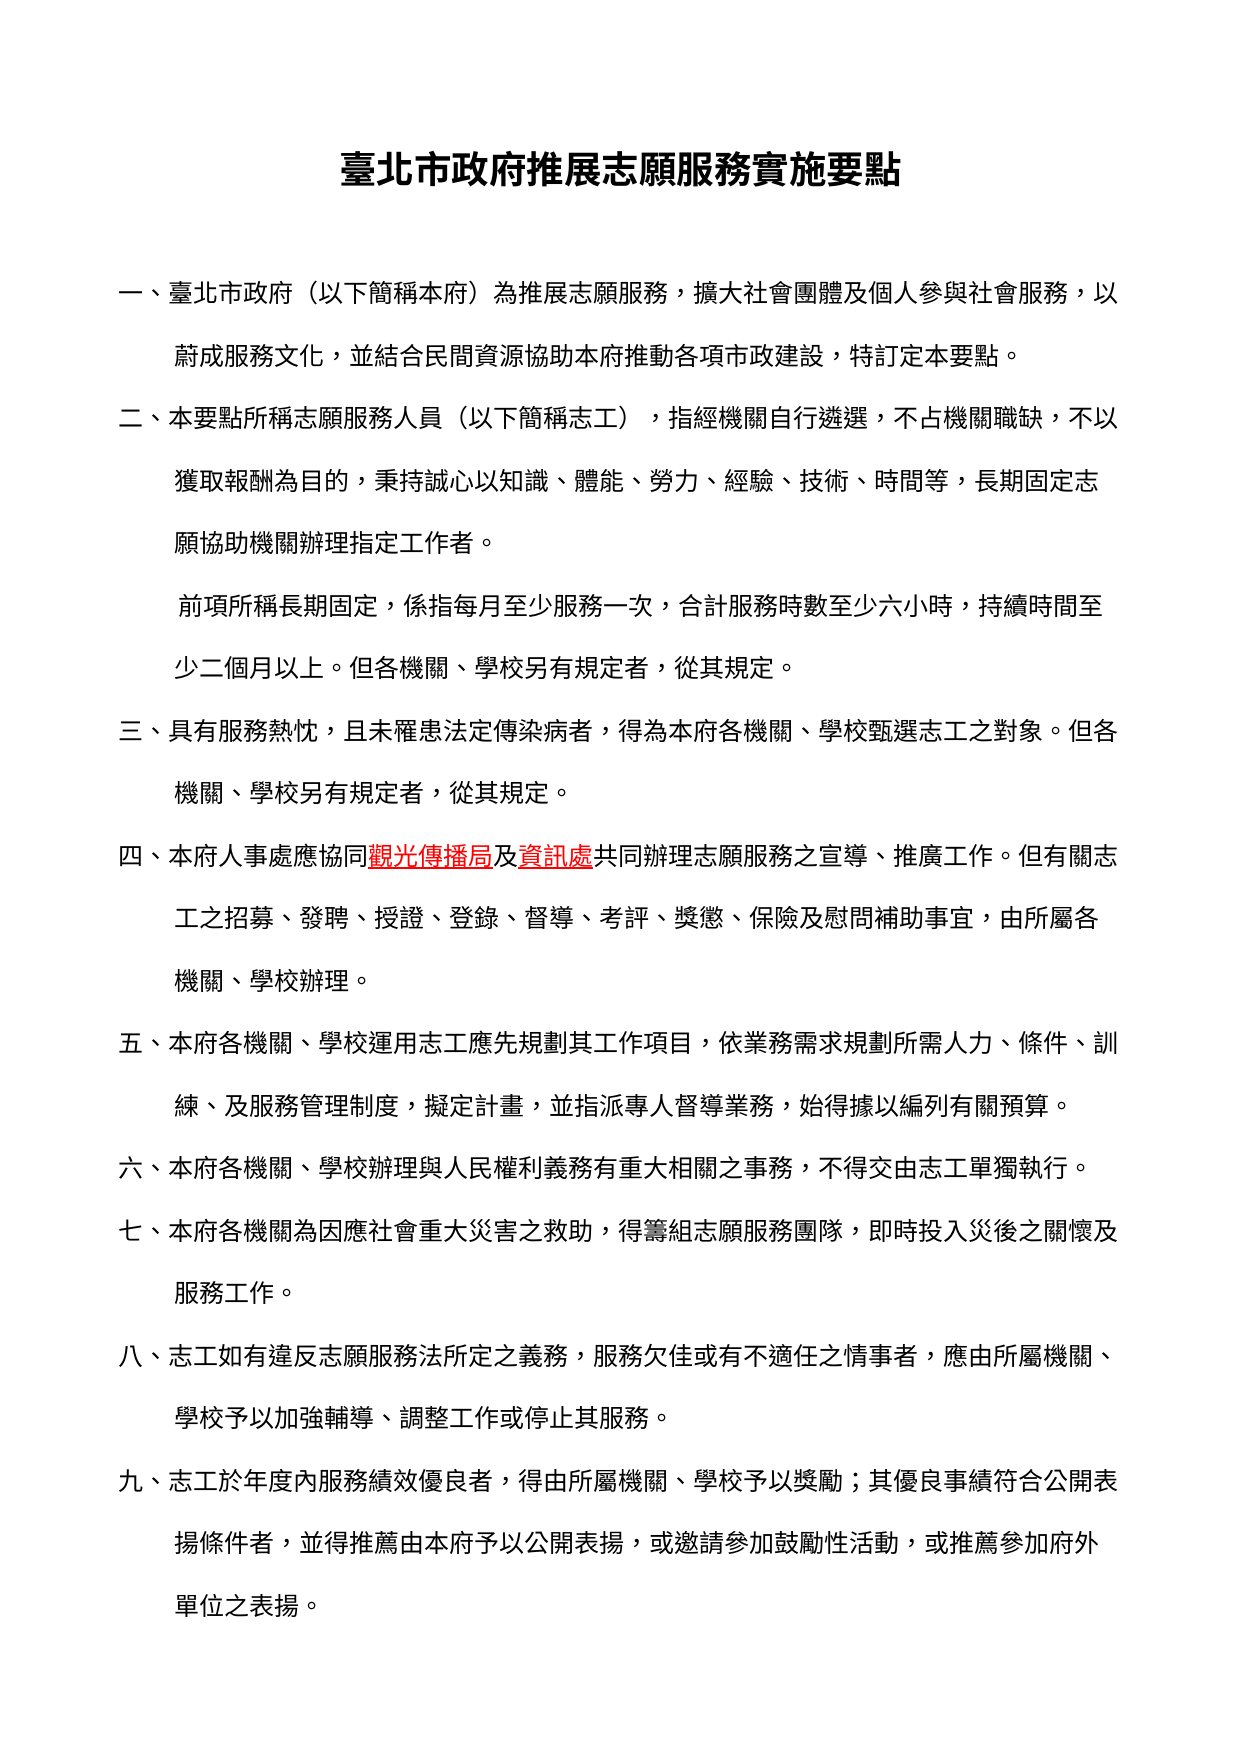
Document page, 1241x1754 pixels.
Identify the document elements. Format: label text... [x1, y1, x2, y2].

text 一、臺北市政府（以下簡稱本府）為推展志願服務，擴大社會團體及個人參與社會服務，以蔚成服務文化，並結合民間資源協助本府推動各項市政建設，特訂定本要點。 [118, 250, 1122, 375]
text 五、本府各機關、學校運用志工應先規劃其工作項目，依業務需求規劃所需人力、條件、訓練、及服務管理制度，擬定計畫，並指派專人督導業務，始得據以編列有關預算。 [118, 1000, 1122, 1125]
text 二、本要點所稱志願服務人員（以下簡稱志工），指經機關自行遴選，不占機關職缺，不以獲取報酬為目的，秉持誠心以知識、體能、勞力、經驗、技術、時間等，長期固定志願協助機關辦理指定工作者。 [118, 375, 1122, 563]
text 九、志工於年度內服務績效優良者，得由所屬機關、學校予以獎勵；其優良事績符合公開表揚條件者，並得推薦由本府予以公開表揚，或邀請參加鼓勵性活動，或推薦參加府外單位之表揚。 [118, 1438, 1122, 1625]
text 前項所稱長期固定，係指每月至少服務一次，合計服務時數至少六小時，持續時間至少二個月以上。但各機關、學校另有規定者，從其規定。 [118, 563, 1122, 688]
text 三、具有服務熱忱，且未罹患法定傳染病者，得為本府各機關、學校甄選志工之對象。但各機關、學校另有規定者，從其規定。 [118, 688, 1122, 813]
text 四、本府人事處應協同觀光傳播局及資訊處共同辦理志願服務之宣導、推廣工作。但有關志工之招募、發聘、授證、登錄、督導、考評、獎懲、保險及慰問補助事宜，由所屬各機關、學校辦理。 [118, 813, 1122, 1000]
text 八、志工如有違反志願服務法所定之義務，服務欠佳或有不適任之情事者，應由所屬機關、學校予以加強輔導、調整工作或停止其服務。 [118, 1313, 1122, 1438]
text 七、本府各機關為因應社會重大災害之救助，得籌組志願服務團隊，即時投入災後之關懷及服務工作。 [118, 1188, 1122, 1313]
text 六、本府各機關、學校辦理與人民權利義務有重大相關之事務，不得交由志工單獨執行。 [118, 1125, 1122, 1188]
text 臺北市政府推展志願服務實施要點 [118, 125, 1122, 188]
